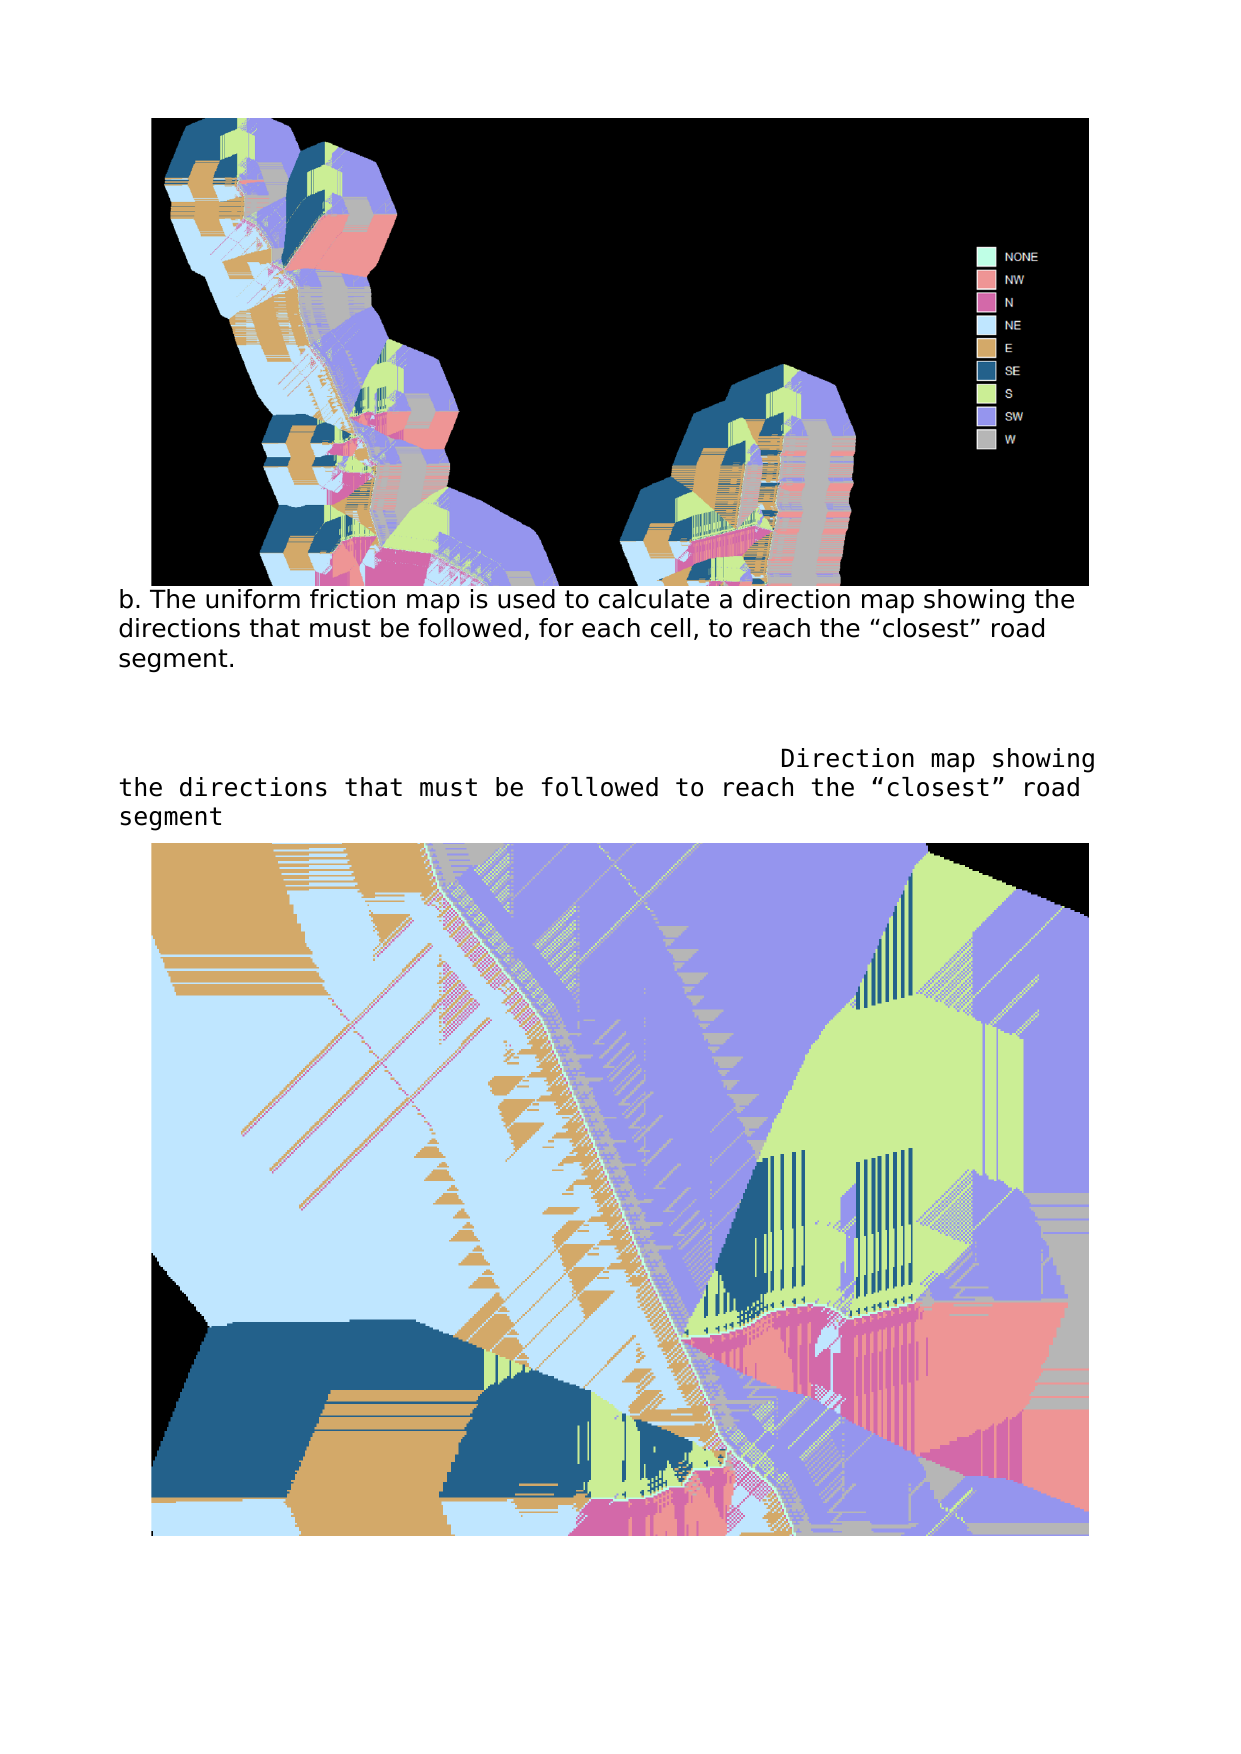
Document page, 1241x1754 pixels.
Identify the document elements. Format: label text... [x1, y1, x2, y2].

picture [151, 843, 1089, 1536]
text Direction map showing the directions that must be followed to reach the “closest” road segment [118, 744, 1122, 831]
text b. The uniform friction map is used to calculate a direction map showing the directions that must be followed, for each cell, to reach the “closest” road segment. [118, 118, 1122, 731]
picture [151, 118, 1089, 586]
